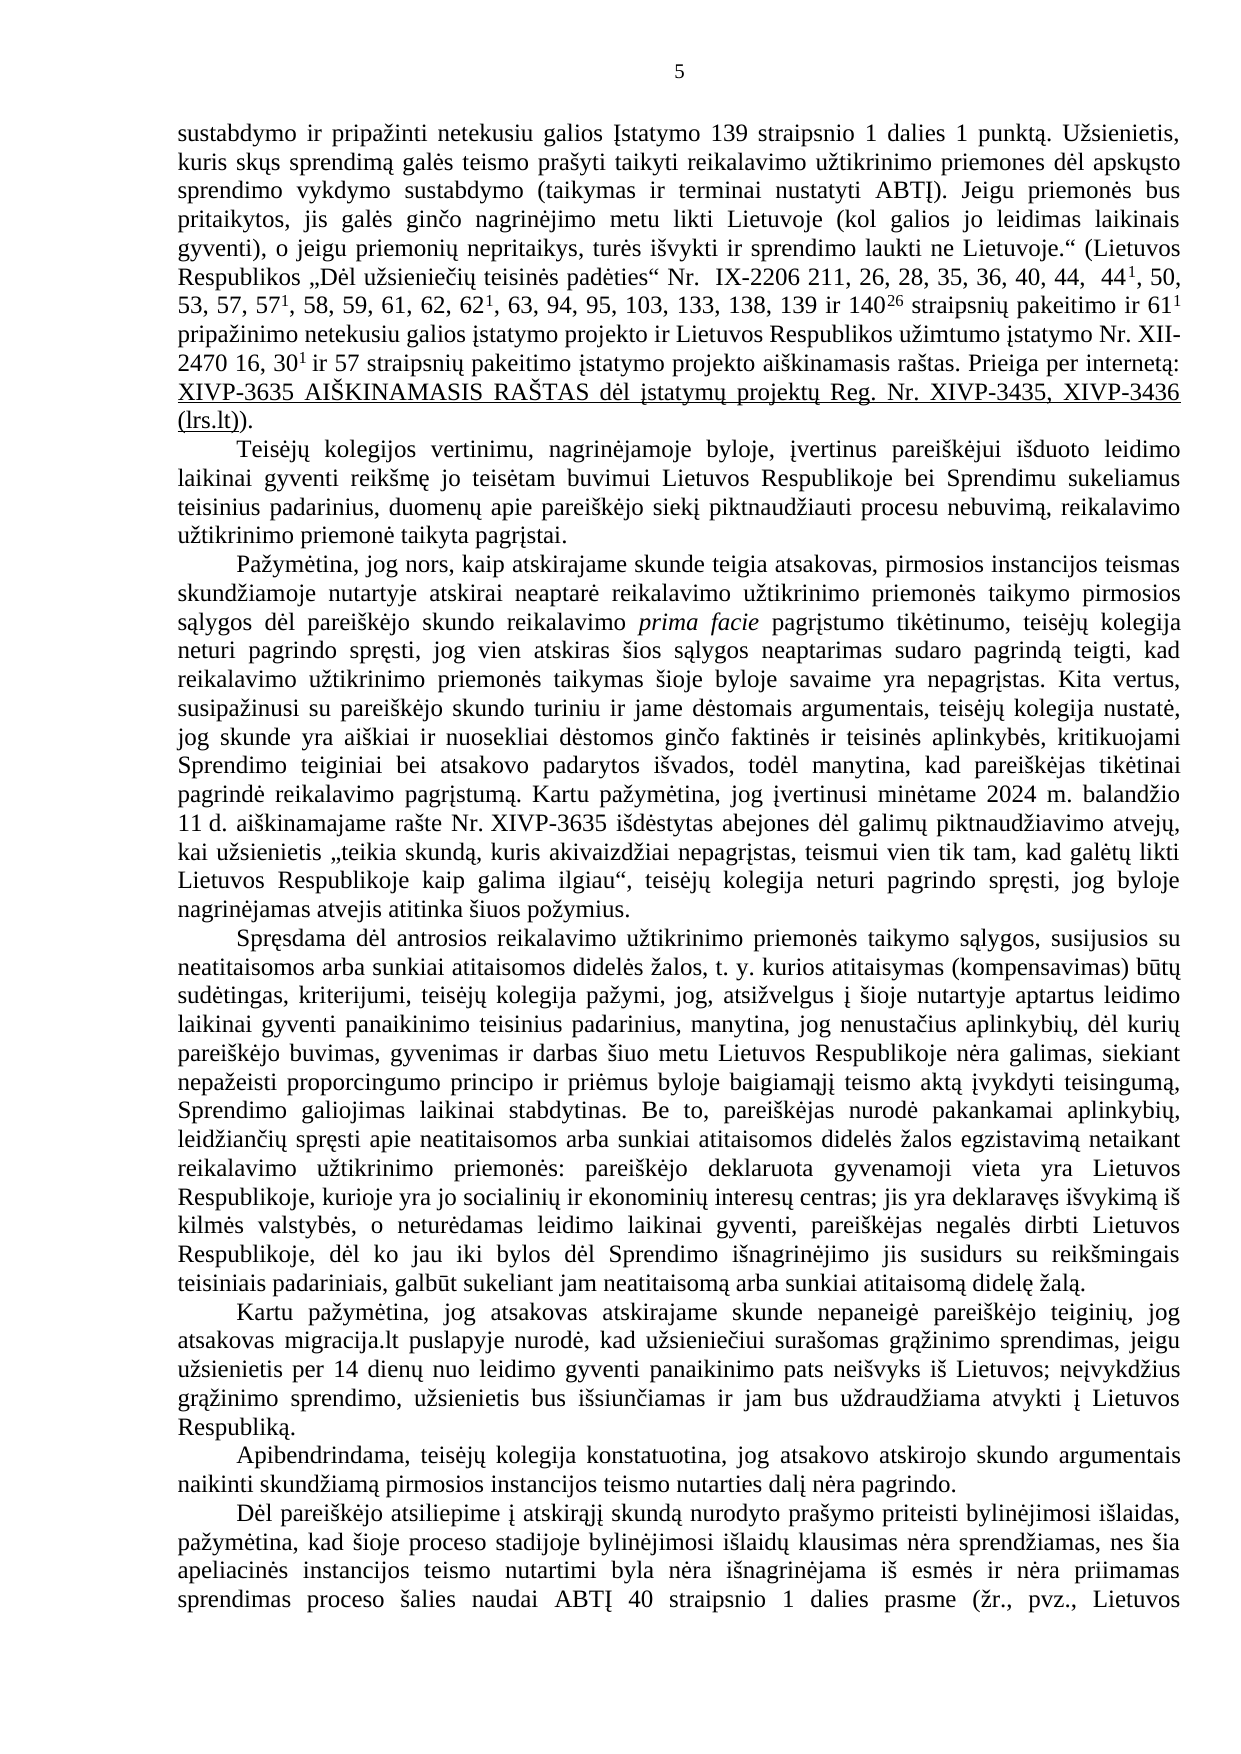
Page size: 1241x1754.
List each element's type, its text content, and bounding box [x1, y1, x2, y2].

text Apibendrindama, teisėjų kolegija konstatuotina, jog atsakovo atskirojo skundo argumentais naikinti skundžiamą pirmosios instancijos teismo nutarties dalį nėra pagrindo. [177, 1441, 1181, 1498]
text Pažymėtina, jog nors, kaip atskirajame skunde teigia atsakovas, pirmosios instancijos teismas skundžiamoje nutartyje atskirai neaptarė reikalavimo užtikrinimo priemonės taikymo pirmosios sąlygos dėl pareiškėjo skundo reikalavimo prima facie pagrįstumo tikėtinumo, teisėjų kolegija neturi pagrindo spręsti, jog vien atskiras šios sąlygos neaptarimas sudaro pagrindą teigti, kad reikalavimo užtikrinimo priemonės taikymas šioje byloje savaime yra nepagrįstas. Kita vertus, susipažinusi su pareiškėjo skundo turiniu ir jame dėstomais argumentais, teisėjų kolegija nustatė, jog skunde yra aiškiai ir nuosekliai dėstomos ginčo faktinės ir teisinės aplinkybės, kritikuojami Sprendimo teiginiai bei atsakovo padarytos išvados, todėl manytina, kad pareiškėjas tikėtinai pagrindė reikalavimo pagrįstumą. Kartu pažymėtina, jog įvertinusi minėtame 2024 m. balandžio 11 d. aiškinamajame rašte Nr. XIVP-3635 išdėstytas abejones dėl galimų piktnaudžiavimo atvejų, kai užsienietis „teikia skundą, kuris akivaizdžiai nepagrįstas, teismui vien tik tam, kad galėtų likti Lietuvos Respublikoje kaip galima ilgiau“, teisėjų kolegija neturi pagrindo spręsti, jog byloje nagrinėjamas atvejis atitinka šiuos požymius. [177, 549, 1181, 923]
text (lrs.lt)). [177, 403, 1181, 434]
text Teisėjų kolegijos vertinimu, nagrinėjamoje byloje, įvertinus pareiškėjui išduoto leidimo laikinai gyventi reikšmę jo teisėtam buvimui Lietuvos Respublikoje bei Sprendimu sukeliamus teisinius padarinius, duomenų apie pareiškėjo siekį piktnaudžiauti procesu nebuvimą, reikalavimo užtikrinimo priemonė taikyta pagrįstai. [177, 434, 1181, 549]
text Spręsdama dėl antrosios reikalavimo užtikrinimo priemonės taikymo sąlygos, susijusios su neatitaisomos arba sunkiai atitaisomos didelės žalos, t. y. kurios atitaisymas (kompensavimas) būtų sudėtingas, kriterijumi, teisėjų kolegija pažymi, jog, atsižvelgus į šioje nutartyje aptartus leidimo laikinai gyventi panaikinimo teisinius padarinius, manytina, jog nenustačius aplinkybių, dėl kurių pareiškėjo buvimas, gyvenimas ir darbas šiuo metu Lietuvos Respublikoje nėra galimas, siekiant nepažeisti proporcingumo principo ir priėmus byloje baigiamąjį teismo aktą įvykdyti teisingumą, Sprendimo galiojimas laikinai stabdytinas. Be to, pareiškėjas nurodė pakankamai aplinkybių, leidžiančių spręsti apie neatitaisomos arba sunkiai atitaisomos didelės žalos egzistavimą netaikant reikalavimo užtikrinimo priemonės: pareiškėjo deklaruota gyvenamoji vieta yra Lietuvos Respublikoje, kurioje yra jo socialinių ir ekonominių interesų centras; jis yra deklaravęs išvykimą iš kilmės valstybės, o neturėdamas leidimo laikinai gyventi, pareiškėjas negalės dirbti Lietuvos Respublikoje, dėl ko jau iki bylos dėl Sprendimo išnagrinėjimo jis susidurs su reikšmingais teisiniais padariniais, galbūt sukeliant jam neatitaisomą arba sunkiai atitaisomą didelę žalą. [177, 923, 1181, 1297]
text sustabdymo ir pripažinti netekusiu galios Įstatymo 139 straipsnio 1 dalies 1 punktą. Užsienietis, kuris skųs sprendimą galės teismo prašyti taikyti reikalavimo užtikrinimo priemones dėl apskųsto sprendimo vykdymo sustabdymo (taikymas ir terminai nustatyti ABTĮ). Jeigu priemonės bus pritaikytos, jis galės ginčo nagrinėjimo metu likti Lietuvoje (kol galios jo leidimas laikinais gyventi), o jeigu priemonių nepritaikys, turės išvykti ir sprendimo laukti ne Lietuvoje.“ (Lietuvos Respublikos „Dėl užsieniečių teisinės padėties“ Nr. IX-2206 211, 26, 28, 35, 36, 40, 44, 441, 50, 53, 57, 571, 58, 59, 61, 62, 621, 63, 94, 95, 103, 133, 138, 139 ir 14026 straipsnių pakeitimo ir 611 pripažinimo netekusiu galios įstatymo projekto ir Lietuvos Respublikos užimtumo įstatymo Nr. XII-2470 16, 301 ir 57 straipsnių pakeitimo įstatymo projekto aiškinamasis raštas. Prieiga per internetą: XIVP-3635 AIŠKINAMASIS RAŠTAS dėl įstatymų projektų Reg. Nr. XIVP-3435, XIVP-3436 [177, 118, 1181, 402]
text Dėl pareiškėjo atsiliepime į atskirąjį skundą nurodyto prašymo priteisti bylinėjimosi išlaidas, pažymėtina, kad šioje proceso stadijoje bylinėjimosi išlaidų klausimas nėra sprendžiamas, nes šia apeliacinės instancijos teismo nutartimi byla nėra išnagrinėjama iš esmės ir nėra priimamas sprendimas proceso šalies naudai ABTĮ 40 straipsnio 1 dalies prasme (žr., pvz., Lietuvos [177, 1498, 1181, 1613]
text Kartu pažymėtina, jog atsakovas atskirajame skunde nepaneigė pareiškėjo teiginių, jog atsakovas migracija.lt puslapyje nurodė, kad užsieniečiui surašomas grąžinimo sprendimas, jeigu užsienietis per 14 dienų nuo leidimo gyventi panaikinimo pats neišvyks iš Lietuvos; neįvykdžius grąžinimo sprendimo, užsienietis bus išsiunčiamas ir jam bus uždraudžiama atvykti į Lietuvos Respubliką. [177, 1297, 1181, 1441]
